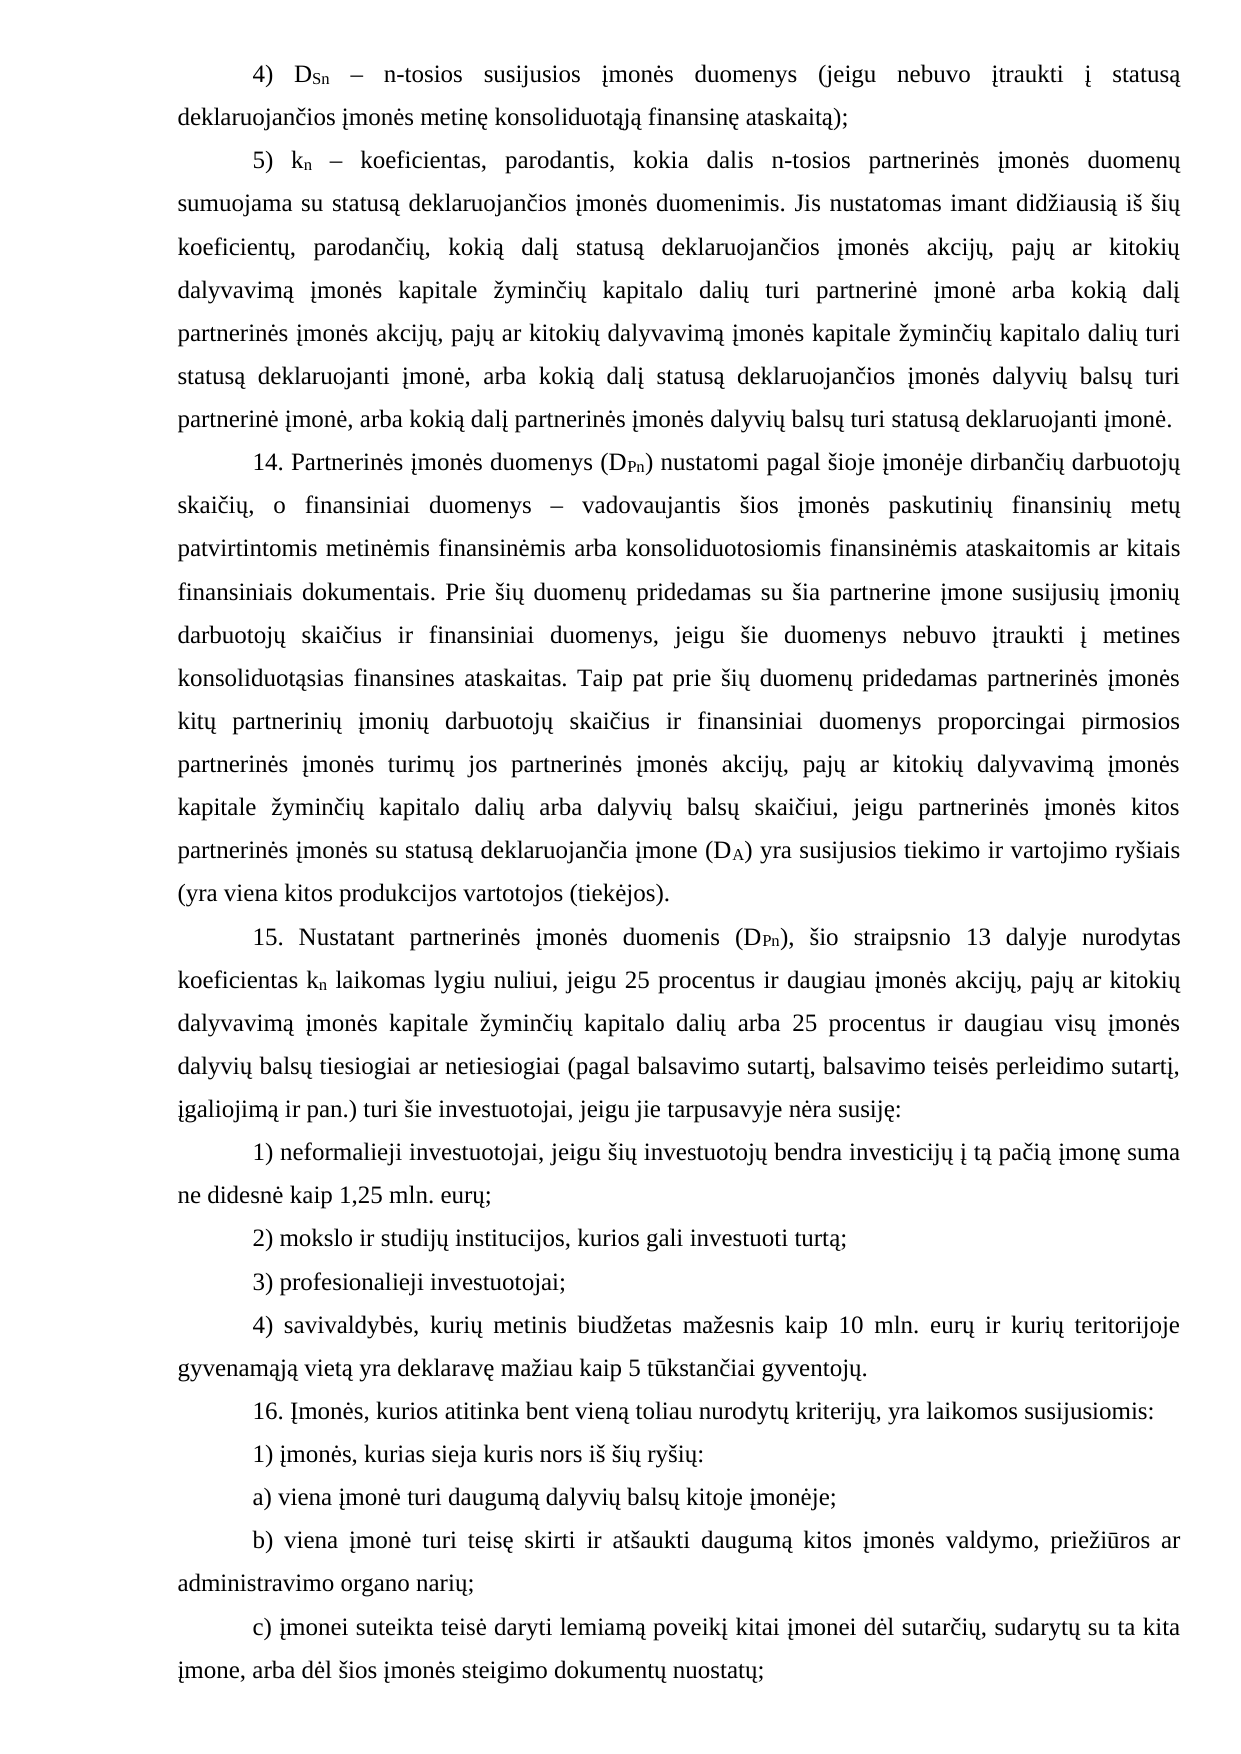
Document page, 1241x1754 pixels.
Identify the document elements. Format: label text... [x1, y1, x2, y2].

text 5) kn – koeficientas, parodantis, kokia dalis n-tosios partnerinės įmonės duomenų sumuojama su statusą deklaruojančios įmonės duomenimis. Jis nustatomas imant didžiausią iš šių koeficientų, parodančių, kokią dalį statusą deklaruojančios įmonės akcijų, pajų ar kitokių dalyvavimą įmonės kapitale žyminčių kapitalo dalių turi partnerinė įmonė arba kokią dalį partnerinės įmonės akcijų, pajų ar kitokių dalyvavimą įmonės kapitale žyminčių kapitalo dalių turi statusą deklaruojanti įmonė, arba kokią dalį statusą deklaruojančios įmonės dalyvių balsų turi partnerinė įmonė, arba kokią dalį partnerinės įmonės dalyvių balsų turi statusą deklaruojanti įmonė. [177, 145, 1181, 433]
text c) įmonei suteikta teisė daryti lemiamą poveikį kitai įmonei dėl sutarčių, sudarytų su ta kita įmone, arba dėl šios įmonės steigimo dokumentų nuostatų; [177, 1612, 1181, 1683]
text a) viena įmonė turi daugumą dalyvių balsų kitoje įmonėje; [177, 1482, 1181, 1511]
text 16. Įmonės, kurios atitinka bent vieną toliau nurodytų kriterijų, yra laikomos susijusiomis: [177, 1396, 1181, 1425]
text b) viena įmonė turi teisę skirti ir atšaukti daugumą kitos įmonės valdymo, priežiūros ar administravimo organo narių; [177, 1525, 1181, 1597]
text 2) mokslo ir studijų institucijos, kurios gali investuoti turtą; [177, 1223, 1181, 1252]
text 3) profesionalieji investuotojai; [177, 1267, 1181, 1295]
text 4) DSn – n-tosios susijusios įmonės duomenys (jeigu nebuvo įtraukti į statusą deklaruojančios įmonės metinę konsoliduotąją finansinę ataskaitą); [177, 59, 1181, 131]
text 15. Nustatant partnerinės įmonės duomenis (DPn), šio straipsnio 13 dalyje nurodytas koeficientas kn laikomas lygiu nuliui, jeigu 25 procentus ir daugiau įmonės akcijų, pajų ar kitokių dalyvavimą įmonės kapitale žyminčių kapitalo dalių arba 25 procentus ir daugiau visų įmonės dalyvių balsų tiesiogiai ar netiesiogiai (pagal balsavimo sutartį, balsavimo teisės perleidimo sutartį, įgaliojimą ir pan.) turi šie investuotojai, jeigu jie tarpusavyje nėra susiję: [177, 922, 1181, 1123]
text 4) savivaldybės, kurių metinis biudžetas mažesnis kaip 10 mln. eurų ir kurių teritorijoje gyvenamąją vietą yra deklaravę mažiau kaip 5 tūkstančiai gyventojų. [177, 1310, 1181, 1382]
text 1) neformalieji investuotojai, jeigu šių investuotojų bendra investicijų į tą pačią įmonę suma ne didesnė kaip 1,25 mln. eurų; [177, 1137, 1181, 1209]
text 1) įmonės, kurias sieja kuris nors iš šių ryšių: [177, 1439, 1181, 1468]
text 14. Partnerinės įmonės duomenys (DPn) nustatomi pagal šioje įmonėje dirbančių darbuotojų skaičių, o finansiniai duomenys – vadovaujantis šios įmonės paskutinių finansinių metų patvirtintomis metinėmis finansinėmis arba konsoliduotosiomis finansinėmis ataskaitomis ar kitais finansiniais dokumentais. Prie šių duomenų pridedamas su šia partnerine įmone susijusių įmonių darbuotojų skaičius ir finansiniai duomenys, jeigu šie duomenys nebuvo įtraukti į metines konsoliduotąsias finansines ataskaitas. Taip pat prie šių duomenų pridedamas partnerinės įmonės kitų partnerinių įmonių darbuotojų skaičius ir finansiniai duomenys proporcingai pirmosios partnerinės įmonės turimų jos partnerinės įmonės akcijų, pajų ar kitokių dalyvavimą įmonės kapitale žyminčių kapitalo dalių arba dalyvių balsų skaičiui, jeigu partnerinės įmonės kitos partnerinės įmonės su statusą deklaruojančia įmone (DA) yra susijusios tiekimo ir vartojimo ryšiais (yra viena kitos produkcijos vartotojos (tiekėjos). [177, 447, 1181, 907]
